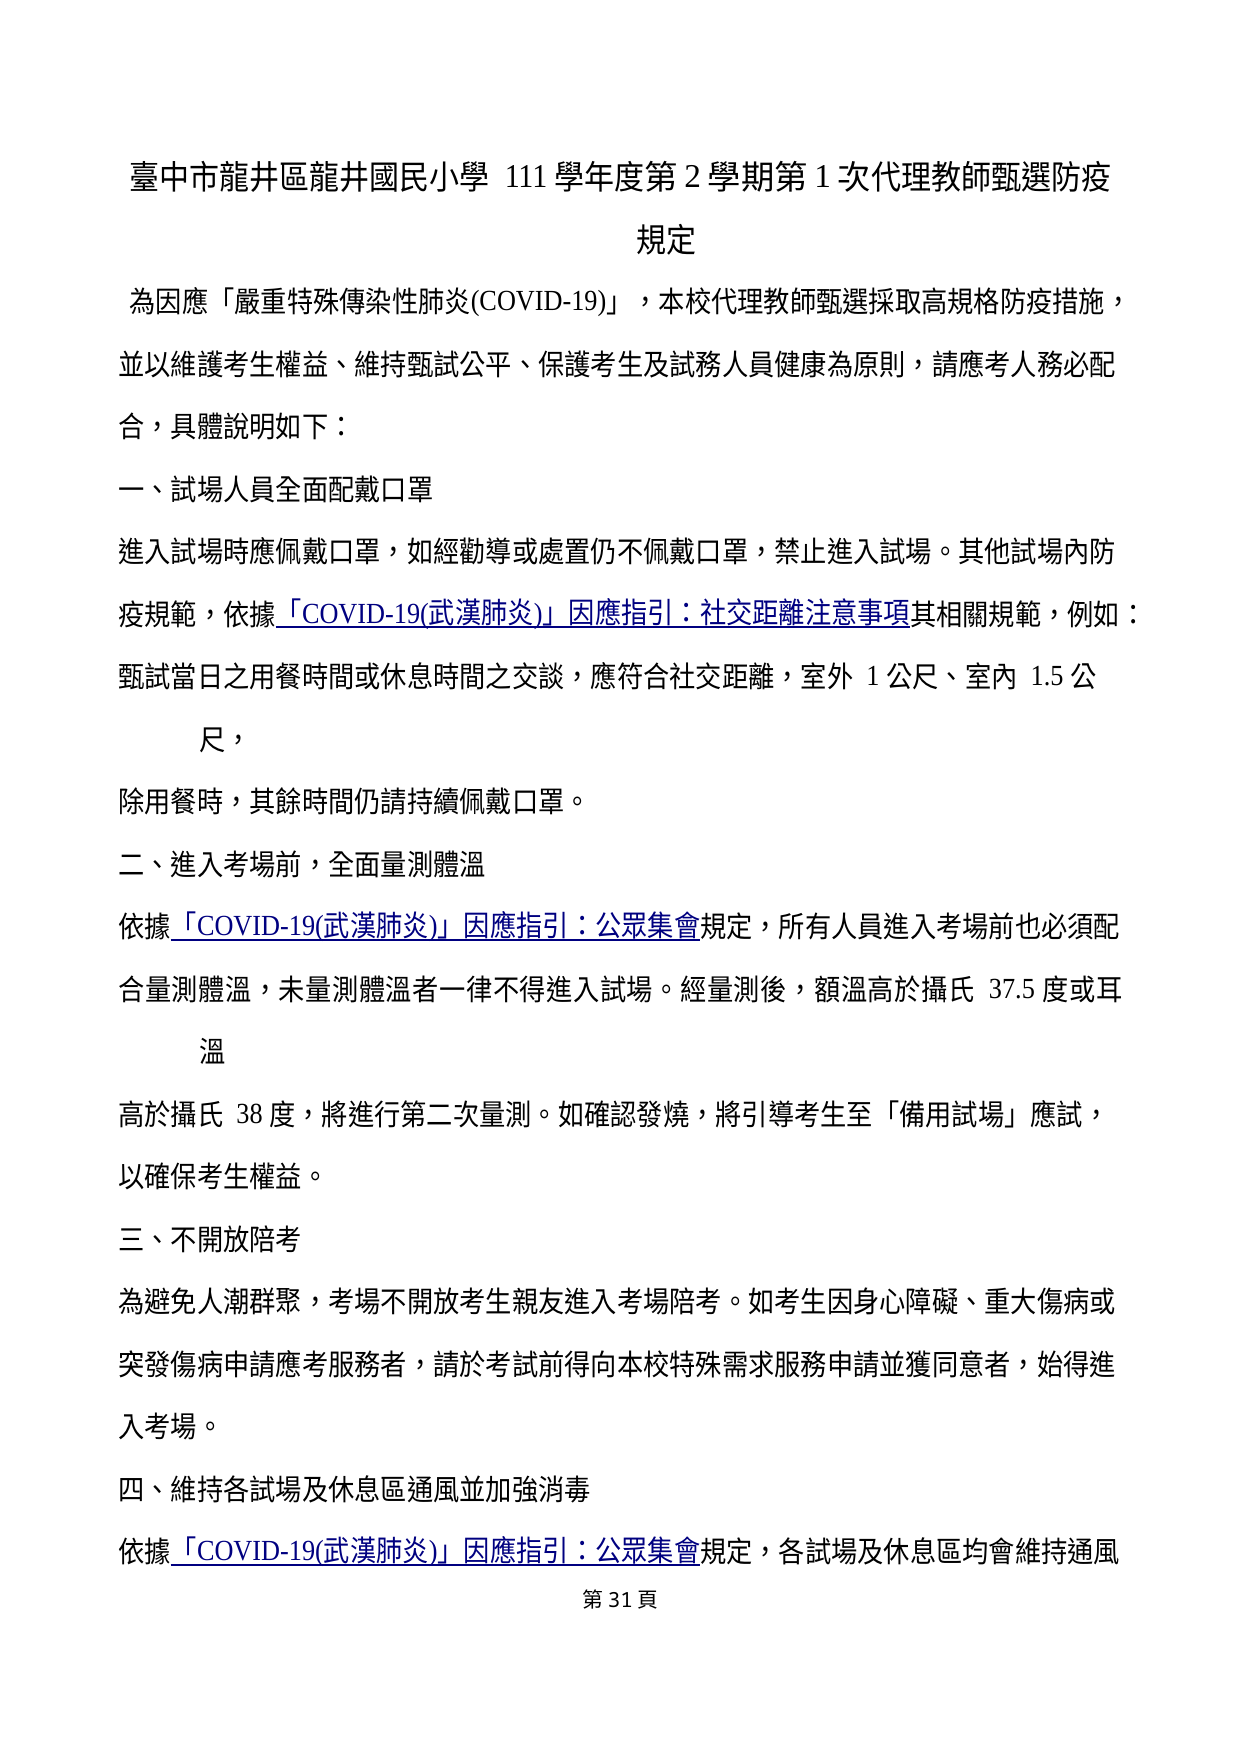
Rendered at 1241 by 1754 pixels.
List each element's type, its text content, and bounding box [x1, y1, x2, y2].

text 依據「COVID-19(武漢肺炎)」因應指引：公眾集會規定，各試場及休息區均會維持通風 [118, 1508, 1122, 1571]
text 並以維護考生權益、維持甄試公平、保護考生及試務人員健康為原則，請應考人務必配 [118, 321, 1122, 383]
text 依據「COVID-19(武漢肺炎)」因應指引：公眾集會規定，所有人員進入考場前也必須配 [118, 883, 1122, 946]
text 突發傷病申請應考服務者，請於考試前得向本校特殊需求服務申請並獲同意者，始得進 [118, 1321, 1122, 1383]
text 三、不開放陪考 [118, 1196, 1122, 1258]
text 臺中市龍井區龍井國民小學 111學年度第2學期第1次代理教師甄選防疫規定 [118, 133, 1122, 258]
text 四、維持各試場及休息區通風並加強消毒 [118, 1446, 1122, 1508]
text 除用餐時，其餘時間仍請持續佩戴口罩。 [118, 758, 1122, 821]
text 合，具體說明如下： [118, 383, 1122, 446]
text 以確保考生權益。 [118, 1133, 1122, 1196]
text 為因應「嚴重特殊傳染性肺炎(COVID-19)」，本校代理教師甄選採取高規格防疫措施， [118, 258, 1122, 321]
text 進入試場時應佩戴口罩，如經勸導或處置仍不佩戴口罩，禁止進入試場。其他試場內防 [118, 508, 1122, 571]
text 為避免人潮群聚，考場不開放考生親友進入考場陪考。如考生因身心障礙、重大傷病或 [118, 1258, 1122, 1321]
text 一、試場人員全面配戴口罩 [118, 446, 1122, 508]
text 二、進入考場前，全面量測體溫 [118, 821, 1122, 883]
text 高於攝氏 38 度，將進行第二次量測。如確認發燒，將引導考生至「備用試場」應試， [118, 1071, 1122, 1133]
text 入考場。 [118, 1383, 1122, 1446]
text 疫規範，依據「COVID-19(武漢肺炎)」因應指引：社交距離注意事項其相關規範，例如： [118, 571, 1122, 633]
text 合量測體溫，未量測體溫者一律不得進入試場。經量測後，額溫高於攝氏 37.5 度或耳溫 [118, 946, 1122, 1071]
text 甄試當日之用餐時間或休息時間之交談，應符合社交距離，室外 1 公尺、室內 1.5 公尺， [118, 633, 1122, 758]
